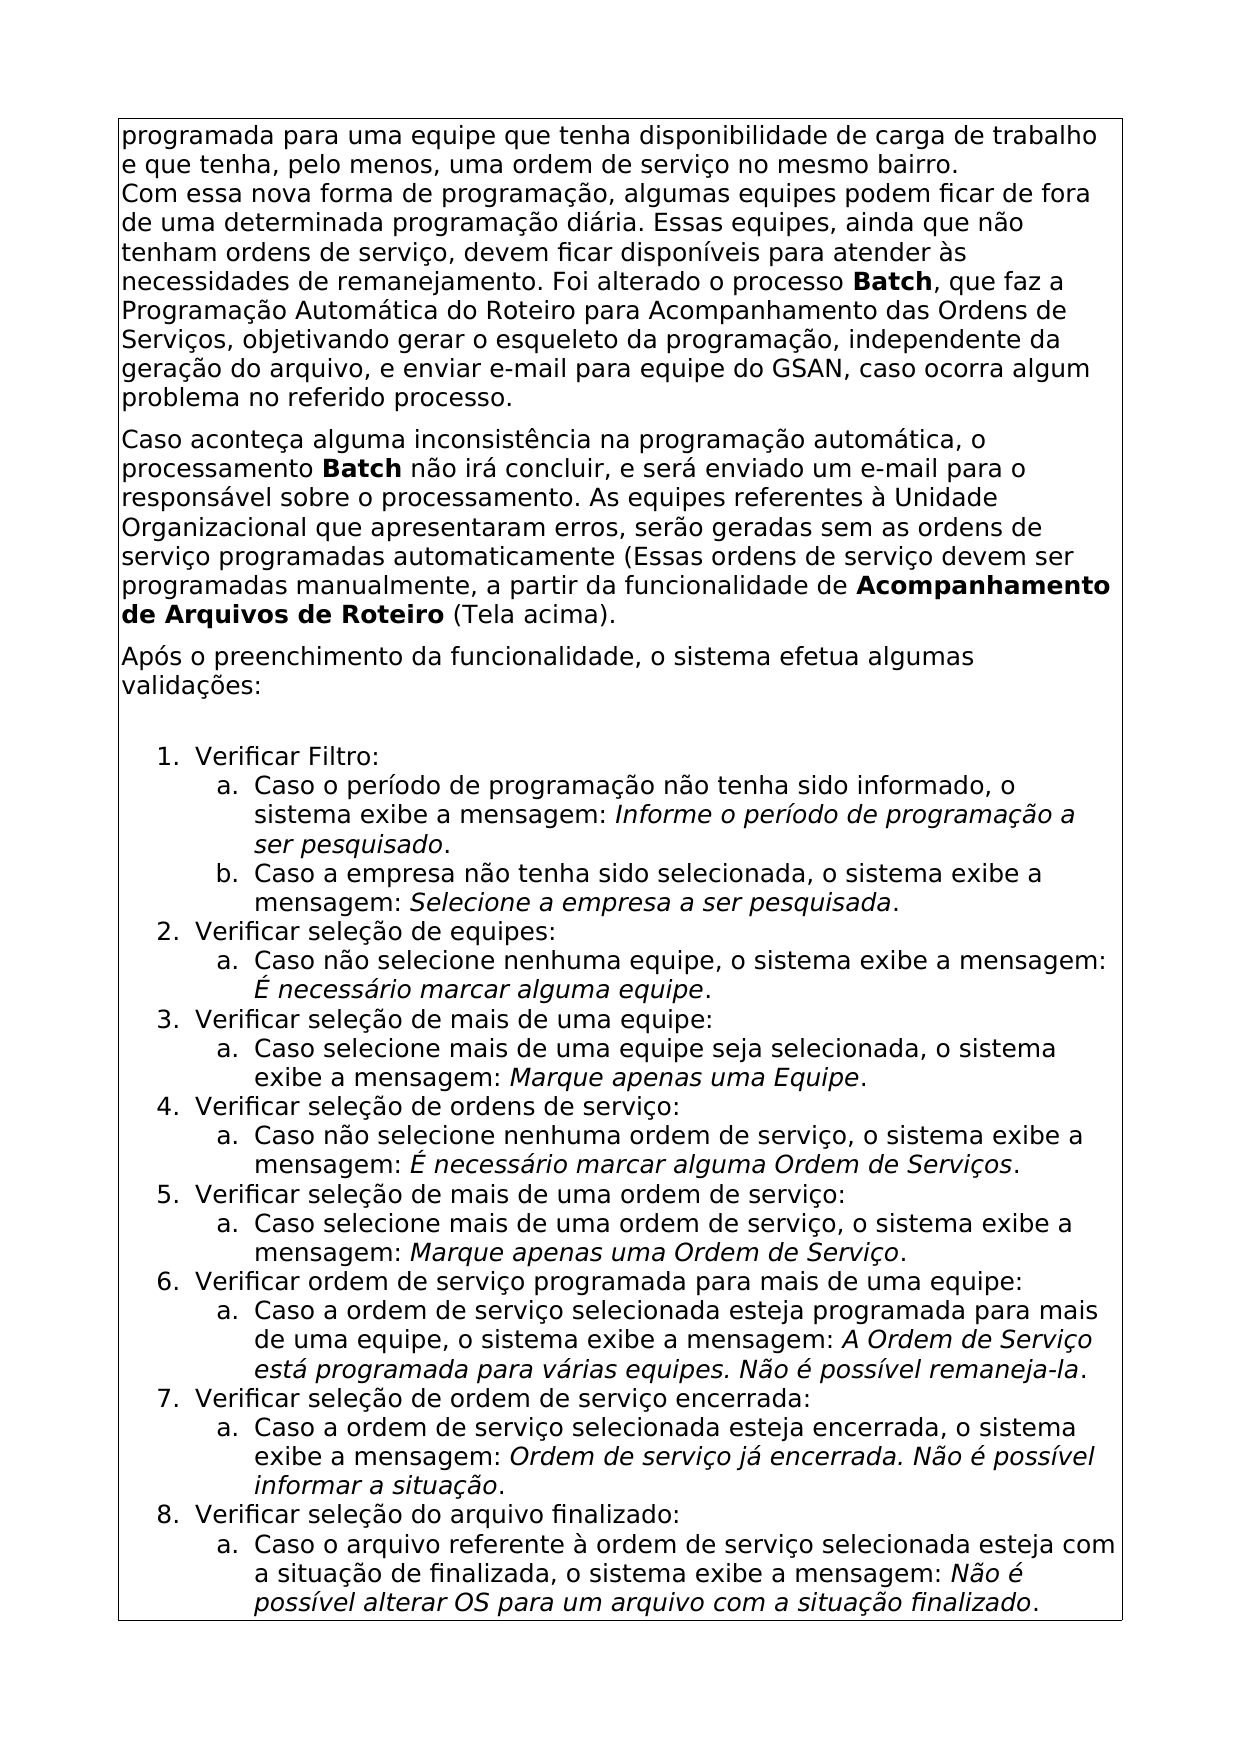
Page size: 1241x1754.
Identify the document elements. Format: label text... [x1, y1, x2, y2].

table_header Caso os registros de atendimento referentes às ordens de serviços priorizadas não tenham coordenadas, então, as ordens de serviços serão agrupadas nas equipes de acordo com o bairro do registro de atendimento, sendo programada para uma equipe que tenha disponibilidade de carga de trabalho e que tenha, pelo menos, uma ordem de serviço no mesmo bairro. Com essa nova forma de programação, algumas equipes podem ficar de fora de uma determinada programação diária. Essas equipes, ainda que não tenham ordens de serviço, devem ficar disponíveis para atender às necessidades de remanejamento. Foi alterado o processo Batch, que faz a Programação Automática do Roteiro para Acompanhamento das Ordens de Serviços, objetivando gerar o esqueleto da programação, independente da geração do arquivo, e enviar e-mail para equipe do GSAN, caso ocorra algum problema no referido processo. Caso aconteça alguma inconsistência na programação automática, o processamento Batch não irá concluir, e será enviado um e-mail para o responsável sobre o processamento. As equipes referentes à Unidade Organizacional que apresentaram erros, serão geradas sem as ordens de serviço programadas automaticamente (Essas ordens de serviço devem ser programadas manualmente, a partir da funcionalidade de Acompanhamento de Arquivos de Roteiro (Tela acima). Após o preenchimento da funcionalidade, o sistema efetua algumas validações: Verificar Filtro: Caso o período de programação não tenha sido informado, o sistema exibe a mensagem: Informe o período de programação a ser pesquisado. Caso a empresa não tenha sido selecionada, o sistema exibe a mensagem: Selecione a empresa a ser pesquisada. Verificar seleção de equipes: Caso não selecione nenhuma equipe, o sistema exibe a mensagem: É necessário marcar alguma equipe. Verificar seleção de mais de uma equipe: Caso selecione mais de uma equipe seja selecionada, o sistema exibe a mensagem: Marque apenas uma Equipe. Verificar seleção de ordens de serviço: Caso não selecione nenhuma ordem de serviço, o sistema exibe a mensagem: É necessário marcar alguma Ordem de Serviços. Verificar seleção de mais de uma ordem de serviço: Caso selecione mais de uma ordem de serviço, o sistema exibe a mensagem: Marque apenas uma Ordem de Serviço. Verificar ordem de serviço programada para mais de uma equipe: Caso a ordem de serviço selecionada esteja programada para mais de uma equipe, o sistema exibe a mensagem: A Ordem de Serviço está programada para várias equipes. Não é possível remaneja-la. Verificar seleção de ordem de serviço encerrada: Caso a ordem de serviço selecionada esteja encerrada, o sistema exibe a mensagem: Ordem de serviço já encerrada. Não é possível informar a situação. Verificar seleção do arquivo finalizado: Caso o arquivo referente à ordem de serviço selecionada esteja com a situação de finalizada, o sistema exibe a mensagem: Não é possível alterar OS para um arquivo com a situação finalizado. Verificar seleção de ordem de serviço diferente de pendente: Caso a ordem de serviço selecionada esteja diferente de pendente, o sistema exibe a mensagem: Ordem de serviço não está pendente. Não é possível alterar a ordem de serviço. Verificar seleção do arquivo finalizado para equipe remanejada: Caso o arquivo da nova equipe referente à ordem de serviço a ser remanejada esteja com a situação de finalizada, o sistema exibe a mensagem: Não é possível incluir OS para um arquivo com a situação finalizado. Arquivo Não pode Ser Liberado: Caso exista OS programação acompanhamento de serviço com situação igual a EM EXECUÇÃO, o sistema exibe a mensagem: Não é possível alterar o arquivo - NOME DA EQUIPE - para liberado porque existe uma OS em execução. Verificar seleção de ordem de serviço na programação diferente de pendente e devolvida: Caso a ordem de serviço da programação selecionada esteja diferente de pendente, exibe a mensagem: Ordem de serviço não está pendente nem devolvida. Não é possível (alterar ou excluir ou remanejar ou reordenar) a ordem de serviço. [119, 119, 1122, 1620]
